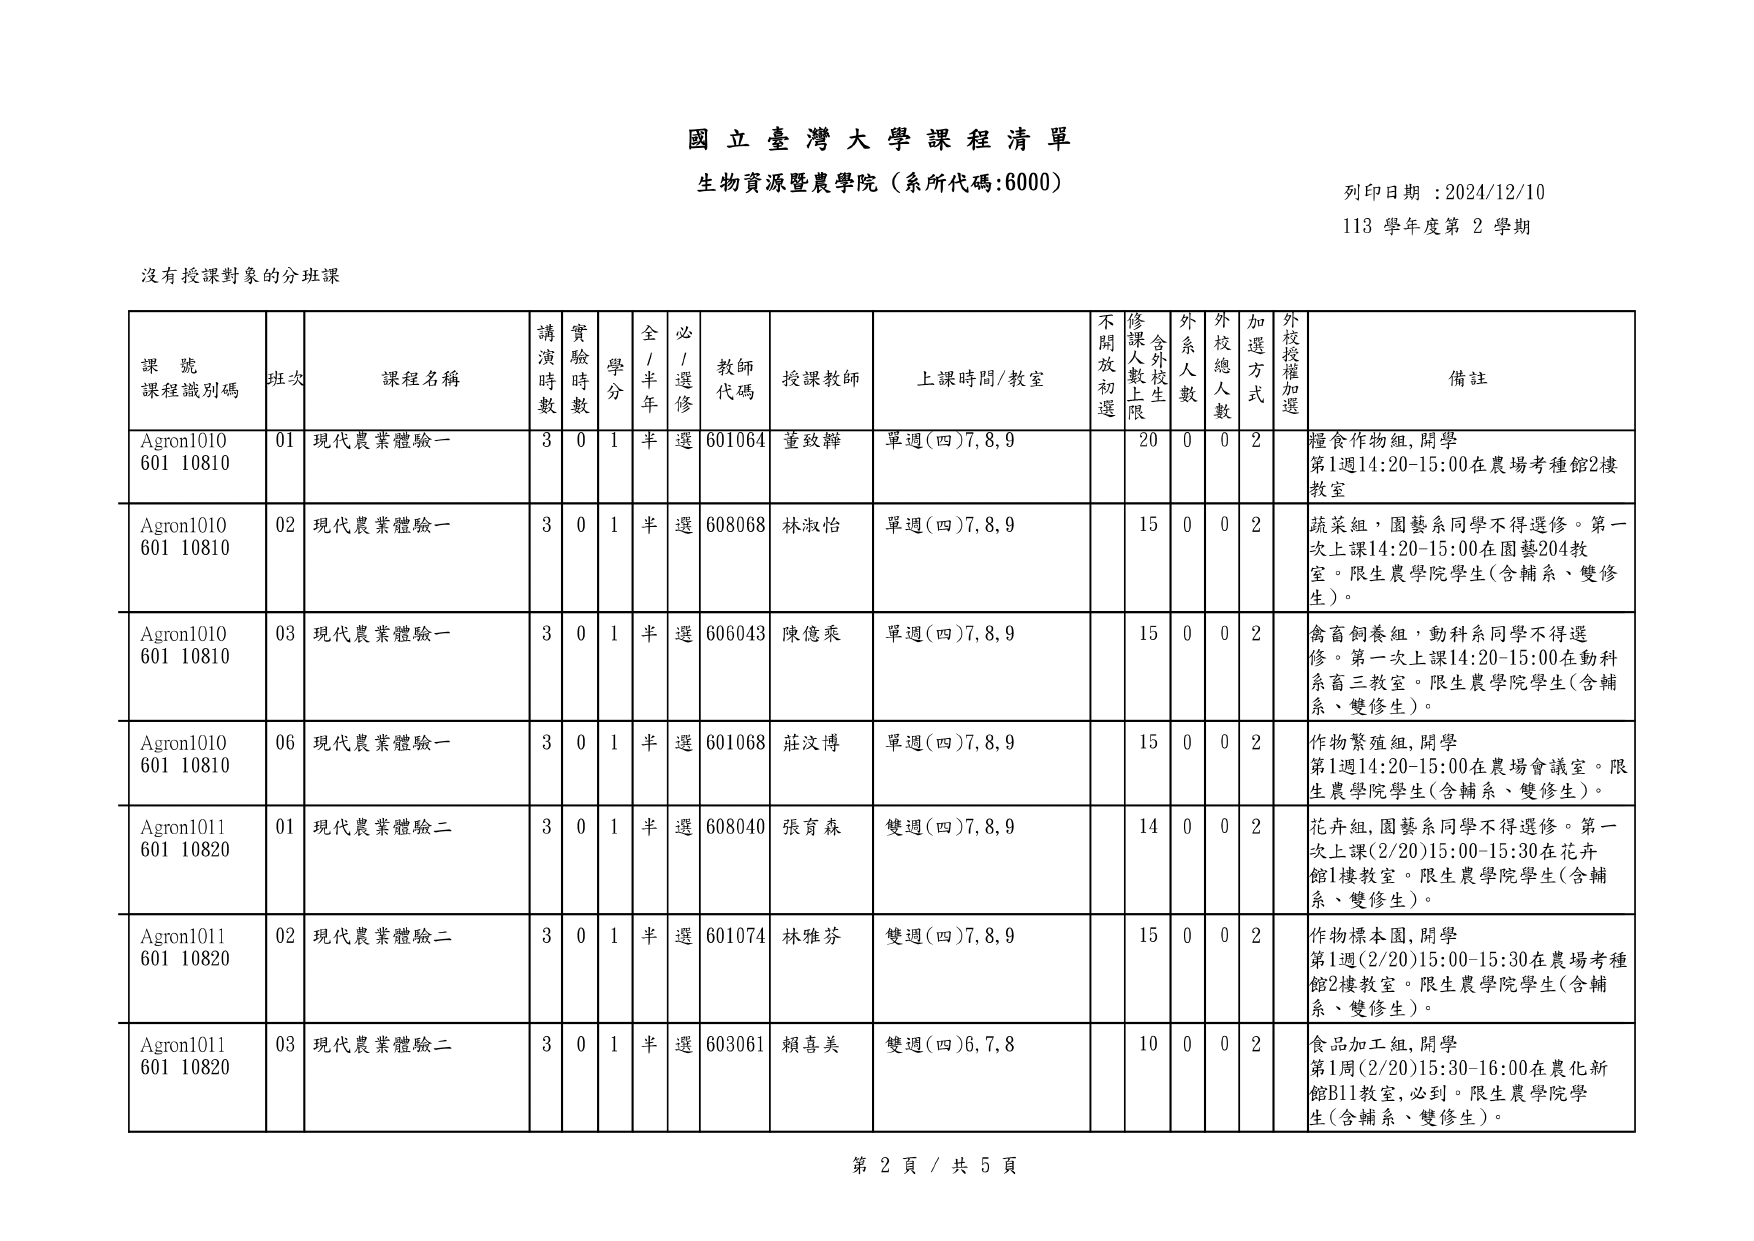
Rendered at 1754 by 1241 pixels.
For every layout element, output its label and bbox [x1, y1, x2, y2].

picture [118, 118, 1636, 1178]
